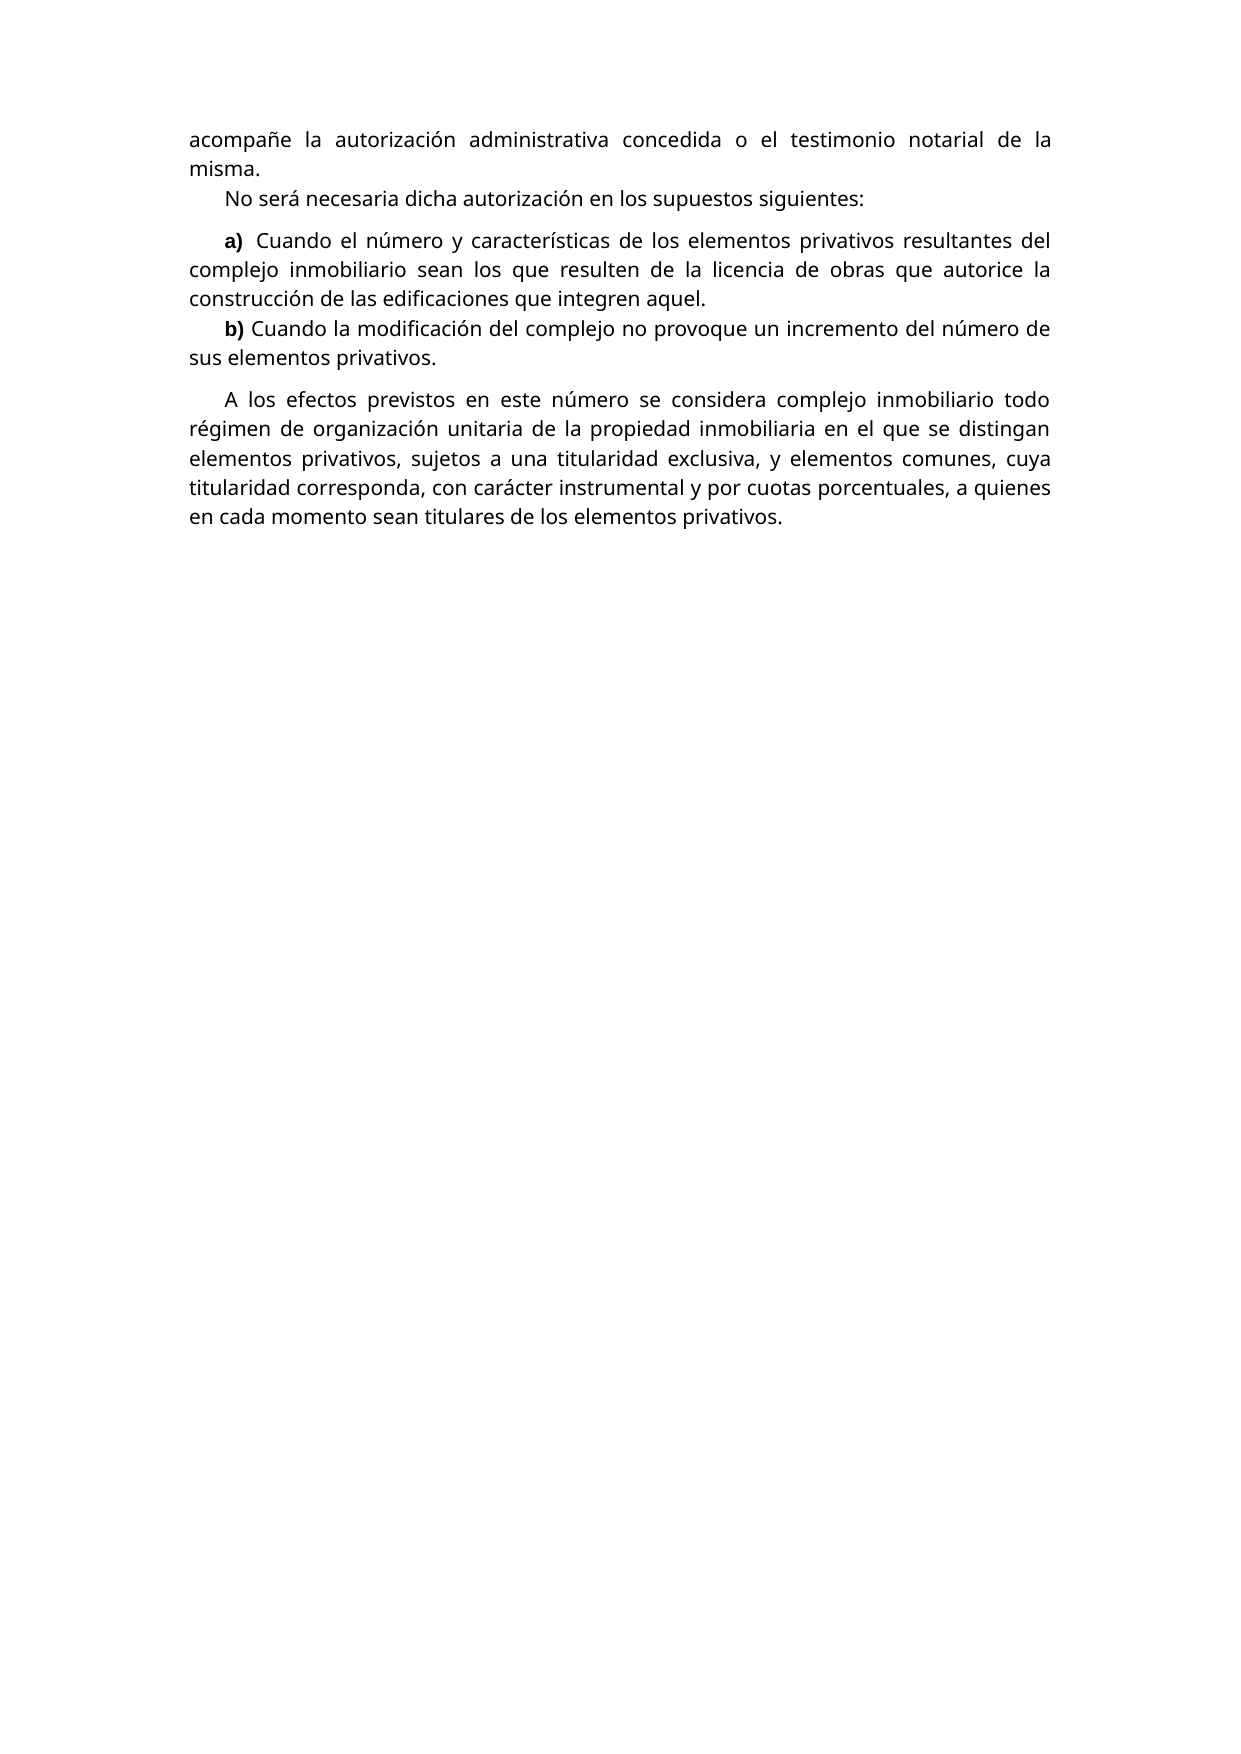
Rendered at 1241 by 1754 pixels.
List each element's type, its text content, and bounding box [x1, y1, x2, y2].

list Cuando el número y características de los elementos privativos resultantes del complejo inmobiliario sean los que resulten de la licencia de obras que autorice la construcción de las edificaciones que integren aquel. [189, 226, 1051, 313]
text acompañe la autorización administrativa concedida o el testimonio notarial de la misma. [189, 125, 1052, 183]
list Cuando la modificación del complejo no provoque un incremento del número de sus elementos privativos. [189, 314, 1051, 372]
text No será necesaria dicha autorización en los supuestos siguientes: [224, 184, 1184, 212]
text A los efectos previstos en este número se considera complejo inmobiliario todo régimen de organización unitaria de la propiedad inmobiliaria en el que se distingan elementos privativos, sujetos a una titularidad exclusiva, y elementos comunes, cuya titularidad corresponda, con carácter instrumental y por cuotas porcentuales, a quienes en cada momento sean titulares de los elementos privativos. [189, 385, 1051, 531]
